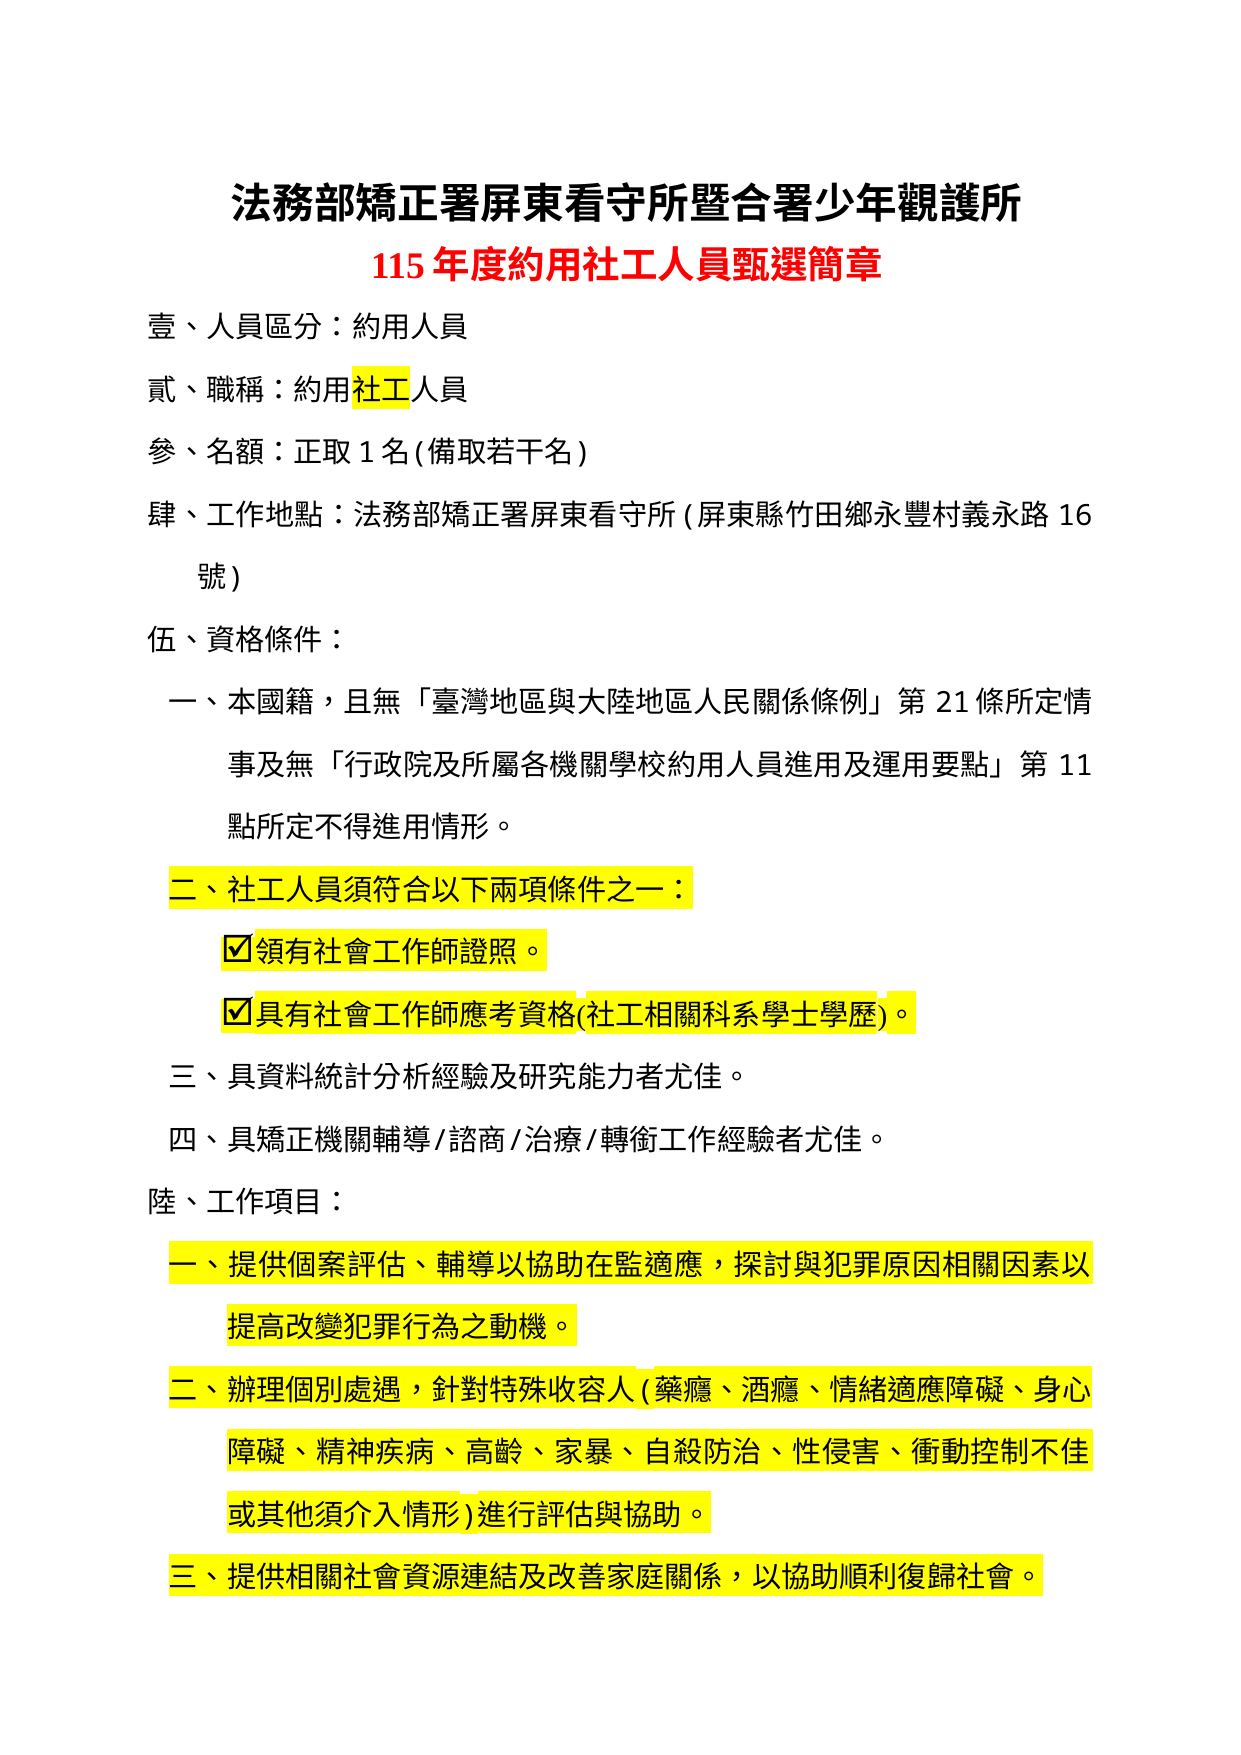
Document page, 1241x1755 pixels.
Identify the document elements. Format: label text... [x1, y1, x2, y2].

text 三、提供相關社會資源連結及改善家庭關係，以協助順利復歸社會。 [168, 1533, 1093, 1596]
text 二、辦理個別處遇，針對特殊收容人(藥癮、酒癮、情緒適應障礙、身心障礙、精神疾病、高齡、家暴、自殺防治、性侵害、衝動控制不佳或其他須介入情形)進行評估與協助。 [168, 1346, 1093, 1533]
text 三、具資料統計分析經驗及研究能力者尤佳。 [168, 1033, 1093, 1096]
text 一、本國籍，且無「臺灣地區與大陸地區人民關係條例」第21條所定情事及無「行政院及所屬各機關學校約用人員進用及運用要點」第11點所定不得進用情形。 [168, 658, 1093, 846]
text 領有社會工作師證照。 [221, 908, 1093, 971]
text 法務部矯正署屏東看守所暨合署少年觀護所 [160, 158, 1093, 221]
text 四、具矯正機關輔導/諮商/治療/轉銜工作經驗者尤佳。 [168, 1096, 1093, 1158]
list 資格條件： [148, 596, 1093, 658]
list 人員區分：約用人員 [148, 283, 1093, 346]
text 一、提供個案評估、輔導以協助在監適應，探討與犯罪原因相關因素以提高改變犯罪行為之動機。 [168, 1221, 1093, 1346]
list 工作項目： [148, 1158, 1093, 1221]
text 115年度約用社工人員甄選簡章 [160, 221, 1093, 283]
list 職稱：約用社工人員 [148, 346, 1093, 408]
list 工作地點：法務部矯正署屏東看守所(屏東縣竹田鄉永豐村義永路16號) [148, 471, 1093, 596]
text 二、社工人員須符合以下兩項條件之一： [168, 846, 1093, 908]
text 具有社會工作師應考資格(社工相關科系學士學歷)。 [221, 971, 1093, 1033]
list 名額：正取1名(備取若干名) [148, 408, 1093, 471]
